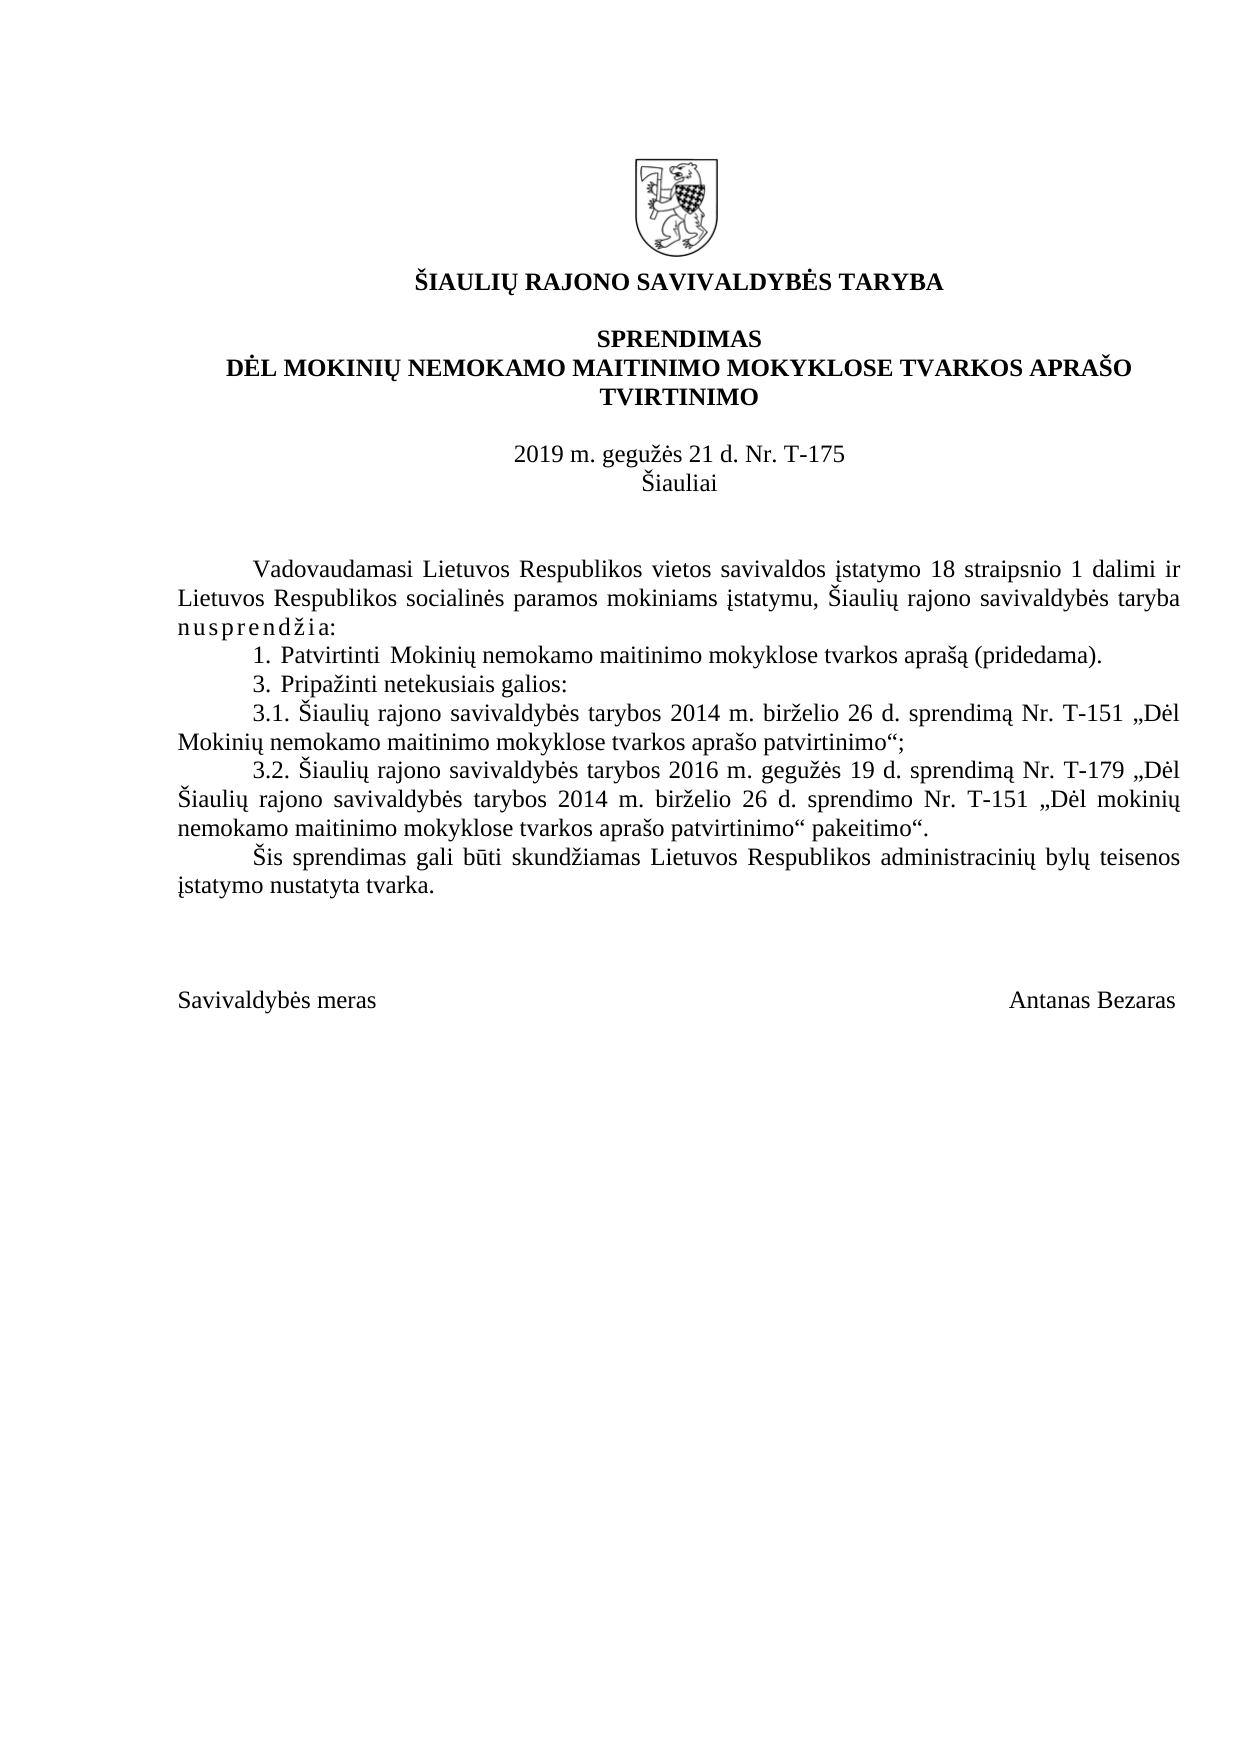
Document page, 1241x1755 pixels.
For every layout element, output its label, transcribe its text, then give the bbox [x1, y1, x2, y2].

text Šiauliai [177, 468, 1181, 497]
text Vadovaudamasi Lietuvos Respublikos vietos savivaldos įstatymo 18 straipsnio 1 dalimi ir Lietuvos Respublikos socialinės paramos mokiniams įstatymu, Šiaulių rajono savivaldybės taryba nusprendžia: [177, 554, 1181, 641]
text 3.1. Šiaulių rajono savivaldybės tarybos 2014 m. birželio 26 d. sprendimą Nr. T-151 „Dėl Mokinių nemokamo maitinimo mokyklose tvarkos aprašo patvirtinimo“; [177, 698, 1181, 756]
text 3.2. Šiaulių rajono savivaldybės tarybos 2016 m. gegužės 19 d. sprendimą Nr. T-179 „Dėl Šiaulių rajono savivaldybės tarybos 2014 m. birželio 26 d. sprendimo Nr. T-151 „Dėl mokinių nemokamo maitinimo mokyklose tvarkos aprašo patvirtinimo“ pakeitimo“. [177, 756, 1181, 842]
text DĖL MOKINIŲ NEMOKAMO MAITINIMO MOKYKLOSE TVARKOS APRAŠO TVIRTINIMO [177, 353, 1181, 411]
text SPRENDIMAS [177, 324, 1181, 353]
text ŠIAULIŲ RAJONO SAVIVALDYBĖS TARYBA [177, 267, 1181, 296]
text Savivaldybės meras Antanas Bezaras [177, 986, 1181, 1014]
text 3. Pripažinti netekusiais galios: [177, 669, 1181, 698]
text 2019 m. gegužės 21 d. Nr. T-175 [177, 439, 1181, 468]
text Šis sprendimas gali būti skundžiamas Lietuvos Respublikos administracinių bylų teisenos įstatymo nustatyta tvarka. [177, 842, 1181, 899]
text 1. Patvirtinti Mokinių nemokamo maitinimo mokyklose tvarkos aprašą (pridedama). [177, 641, 1181, 669]
